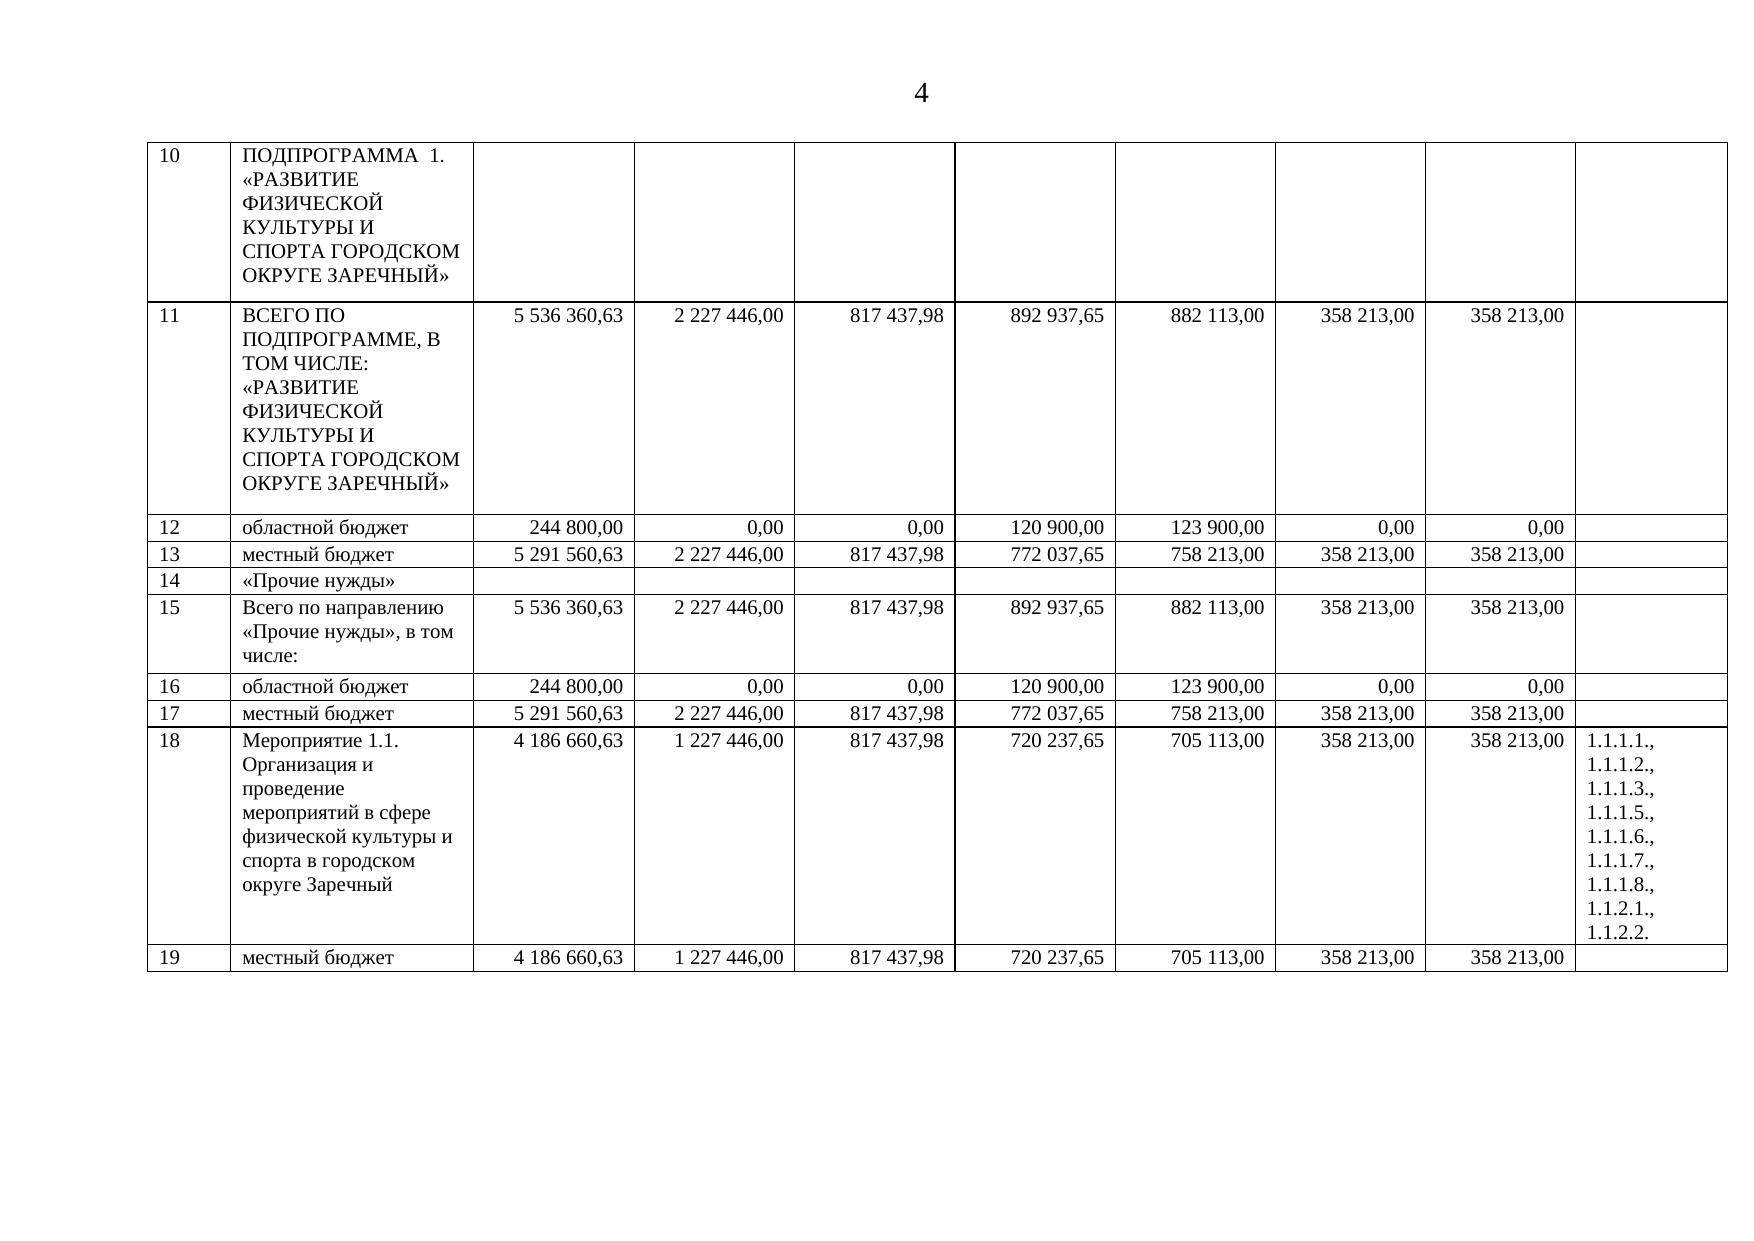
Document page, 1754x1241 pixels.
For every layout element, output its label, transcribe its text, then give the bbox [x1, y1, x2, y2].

table_cell 244 800,00 [474, 515, 634, 541]
table_cell 358 213,00 [1426, 728, 1575, 944]
table_cell 358 213,00 [1276, 595, 1425, 673]
table_cell [1576, 303, 1727, 514]
table_cell 358 213,00 [1426, 542, 1575, 567]
table_cell «Прочие нужды» [231, 568, 473, 594]
table_cell [635, 143, 794, 301]
table_cell 817 437,98 [795, 303, 954, 514]
table_cell 12 [148, 515, 230, 541]
table_cell 16 [148, 674, 230, 700]
table_cell 5 291 560,63 [474, 542, 634, 567]
table_cell местный бюджет [231, 542, 473, 567]
table_cell 720 237,65 [956, 945, 1115, 971]
table_cell [1116, 568, 1275, 594]
table_cell [956, 143, 1115, 301]
table_cell областной бюджет [231, 674, 473, 700]
table_cell 5 536 360,63 [474, 303, 634, 514]
table_cell 2 227 446,00 [635, 701, 794, 726]
table_cell 120 900,00 [956, 515, 1115, 541]
table_cell 705 113,00 [1116, 945, 1275, 971]
table_cell [1276, 143, 1425, 301]
table_cell 817 437,98 [795, 945, 954, 971]
table_cell [1576, 542, 1727, 567]
table_cell ПОДПРОГРАММА 1. «РАЗВИТИЕ ФИЗИЧЕСКОЙ КУЛЬТУРЫ И СПОРТА ГОРОДСКОМ ОКРУГЕ ЗАРЕЧНЫЙ» [231, 143, 473, 301]
table_cell 0,00 [795, 515, 954, 541]
table_cell [1576, 945, 1727, 971]
table_cell Мероприятие 1.1. Организация и проведение мероприятий в сфере физической культуры и спорта в городском округе Заречный [231, 728, 473, 944]
table_cell 14 [148, 568, 230, 594]
table_cell 4 186 660,63 [474, 945, 634, 971]
table_cell [1576, 595, 1727, 673]
table_cell областной бюджет [231, 515, 473, 541]
table_cell [1576, 143, 1727, 301]
table_cell 772 037,65 [956, 701, 1115, 726]
table_cell 882 113,00 [1116, 595, 1275, 673]
table_cell 1 227 446,00 [635, 728, 794, 944]
table_cell ВСЕГО ПО ПОДПРОГРАММЕ, В ТОМ ЧИСЛЕ: «РАЗВИТИЕ ФИЗИЧЕСКОЙ КУЛЬТУРЫ И СПОРТА ГОРОДСКОМ ОКРУГЕ ЗАРЕЧНЫЙ» [231, 303, 473, 514]
table_cell 15 [148, 595, 230, 673]
table_cell 5 536 360,63 [474, 595, 634, 673]
table_cell 1.1.1.1., 1.1.1.2., 1.1.1.3., 1.1.1.5., 1.1.1.6., 1.1.1.7., 1.1.1.8., 1.1.2.1., 1.1.2.2. [1576, 728, 1727, 944]
table_cell [1576, 515, 1727, 541]
table_cell [1576, 674, 1727, 700]
table_cell [795, 568, 954, 594]
table_cell [1426, 143, 1575, 301]
table_cell 18 [148, 728, 230, 944]
table_cell 5 291 560,63 [474, 701, 634, 726]
table_cell 10 [148, 143, 230, 301]
table_cell Всего по направлению «Прочие нужды», в том числе: [231, 595, 473, 673]
table_cell 817 437,98 [795, 701, 954, 726]
table_cell 0,00 [1426, 515, 1575, 541]
table_cell 882 113,00 [1116, 303, 1275, 514]
table_cell 358 213,00 [1426, 945, 1575, 971]
table_cell 817 437,98 [795, 728, 954, 944]
table_cell 0,00 [795, 674, 954, 700]
table_cell 123 900,00 [1116, 515, 1275, 541]
table_cell 358 213,00 [1276, 701, 1425, 726]
table_cell 358 213,00 [1276, 945, 1425, 971]
table_cell 0,00 [1426, 674, 1575, 700]
table_cell 817 437,98 [795, 595, 954, 673]
table_cell 892 937,65 [956, 595, 1115, 673]
table_cell 2 227 446,00 [635, 303, 794, 514]
table_cell 358 213,00 [1426, 701, 1575, 726]
table_cell 758 213,00 [1116, 542, 1275, 567]
table_cell 0,00 [635, 515, 794, 541]
table_cell 0,00 [1276, 515, 1425, 541]
table_cell 19 [148, 945, 230, 971]
table_cell 1 227 446,00 [635, 945, 794, 971]
table_cell местный бюджет [231, 945, 473, 971]
table_cell 123 900,00 [1116, 674, 1275, 700]
table_cell 2 227 446,00 [635, 542, 794, 567]
table_cell [1426, 568, 1575, 594]
table_cell 358 213,00 [1426, 595, 1575, 673]
table_cell 17 [148, 701, 230, 726]
table_cell [956, 568, 1115, 594]
table_cell 892 937,65 [956, 303, 1115, 514]
table_cell 772 037,65 [956, 542, 1115, 567]
table_cell 0,00 [635, 674, 794, 700]
table_cell 0,00 [1276, 674, 1425, 700]
table_cell [795, 143, 954, 301]
table_cell 817 437,98 [795, 542, 954, 567]
table_cell 720 237,65 [956, 728, 1115, 944]
table_cell [1276, 568, 1425, 594]
table_cell 358 213,00 [1276, 303, 1425, 514]
table_cell [1116, 143, 1275, 301]
table_cell [474, 568, 634, 594]
table_cell 2 227 446,00 [635, 595, 794, 673]
table_cell 358 213,00 [1276, 542, 1425, 567]
table_cell [635, 568, 794, 594]
table_cell 705 113,00 [1116, 728, 1275, 944]
table_cell 13 [148, 542, 230, 567]
table_cell 11 [148, 303, 230, 514]
table_cell местный бюджет [231, 701, 473, 726]
table_cell 358 213,00 [1426, 303, 1575, 514]
table_cell 758 213,00 [1116, 701, 1275, 726]
table_cell [1576, 568, 1727, 594]
table_cell 358 213,00 [1276, 728, 1425, 944]
table_cell 120 900,00 [956, 674, 1115, 700]
table_cell 4 186 660,63 [474, 728, 634, 944]
table_cell 244 800,00 [474, 674, 634, 700]
table_cell [1576, 701, 1727, 726]
table_cell [474, 143, 634, 301]
